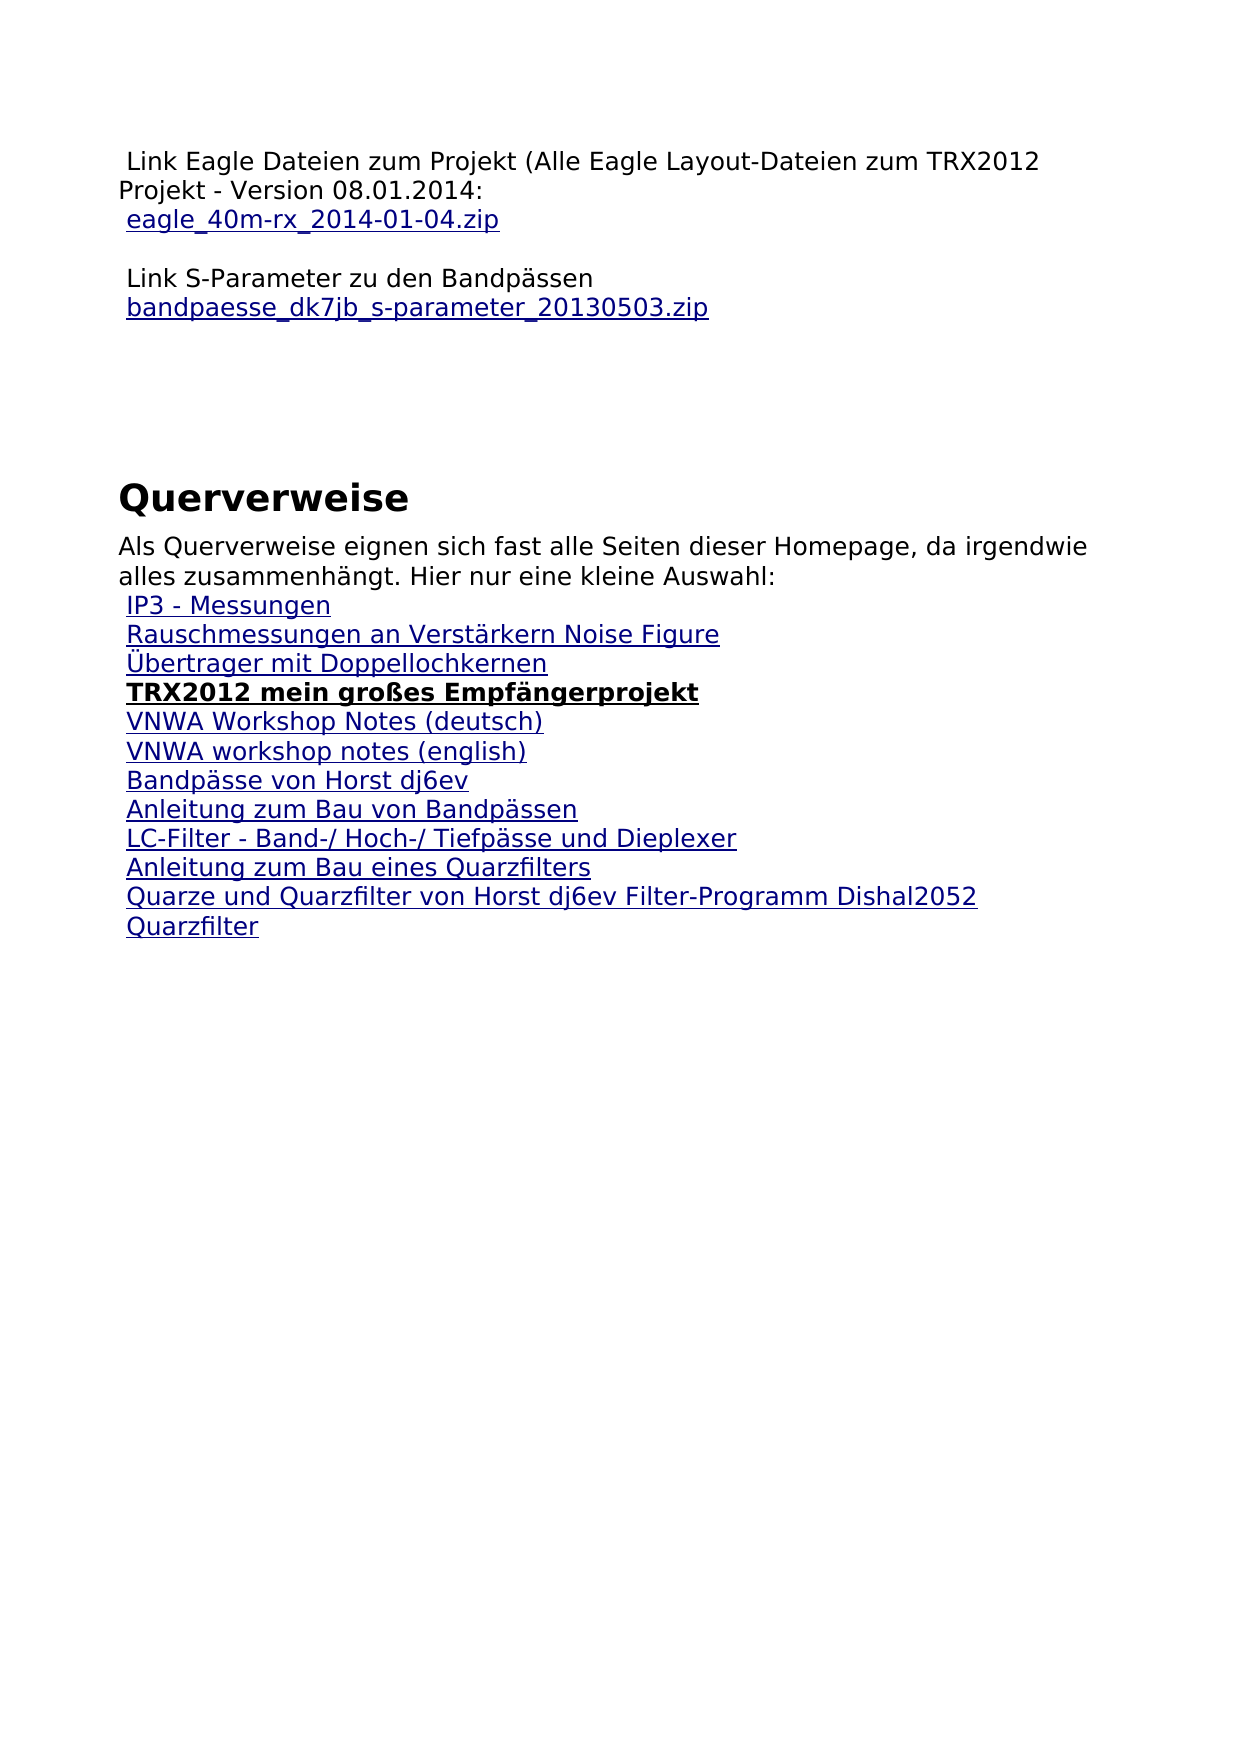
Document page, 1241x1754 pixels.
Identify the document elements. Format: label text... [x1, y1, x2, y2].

text Link Eagle Dateien zum Projekt (Alle Eagle Layout-Dateien zum TRX2012 Projekt - Version 08.01.2014: eagle_40m-rx_2014-01-04.zip Link S-Parameter zu den Bandpässen bandpaesse_dk7jb_s-parameter_20130503.zip [118, 118, 1122, 439]
text Als Querverweise eignen sich fast alle Seiten dieser Homepage, da irgendwie alles zusammenhängt. Hier nur eine kleine Auswahl: IP3 - Messungen Rauschmessungen an Verstärkern Noise Figure Übertrager mit Doppellochkernen TRX2012 mein großes Empfängerprojekt VNWA Workshop Notes (deutsch) VNWA workshop notes (english) Bandpässe von Horst dj6ev Anleitung zum Bau von Bandpässen LC-Filter - Band-/ Hoch-/ Tiefpässe und Dieplexer Anleitung zum Bau eines Quarzfilters Quarze und Quarzfilter von Horst dj6ev Filter-Programm Dishal2052 Quarzfilter [118, 533, 1122, 941]
subtitle Querverweise [118, 476, 1122, 520]
